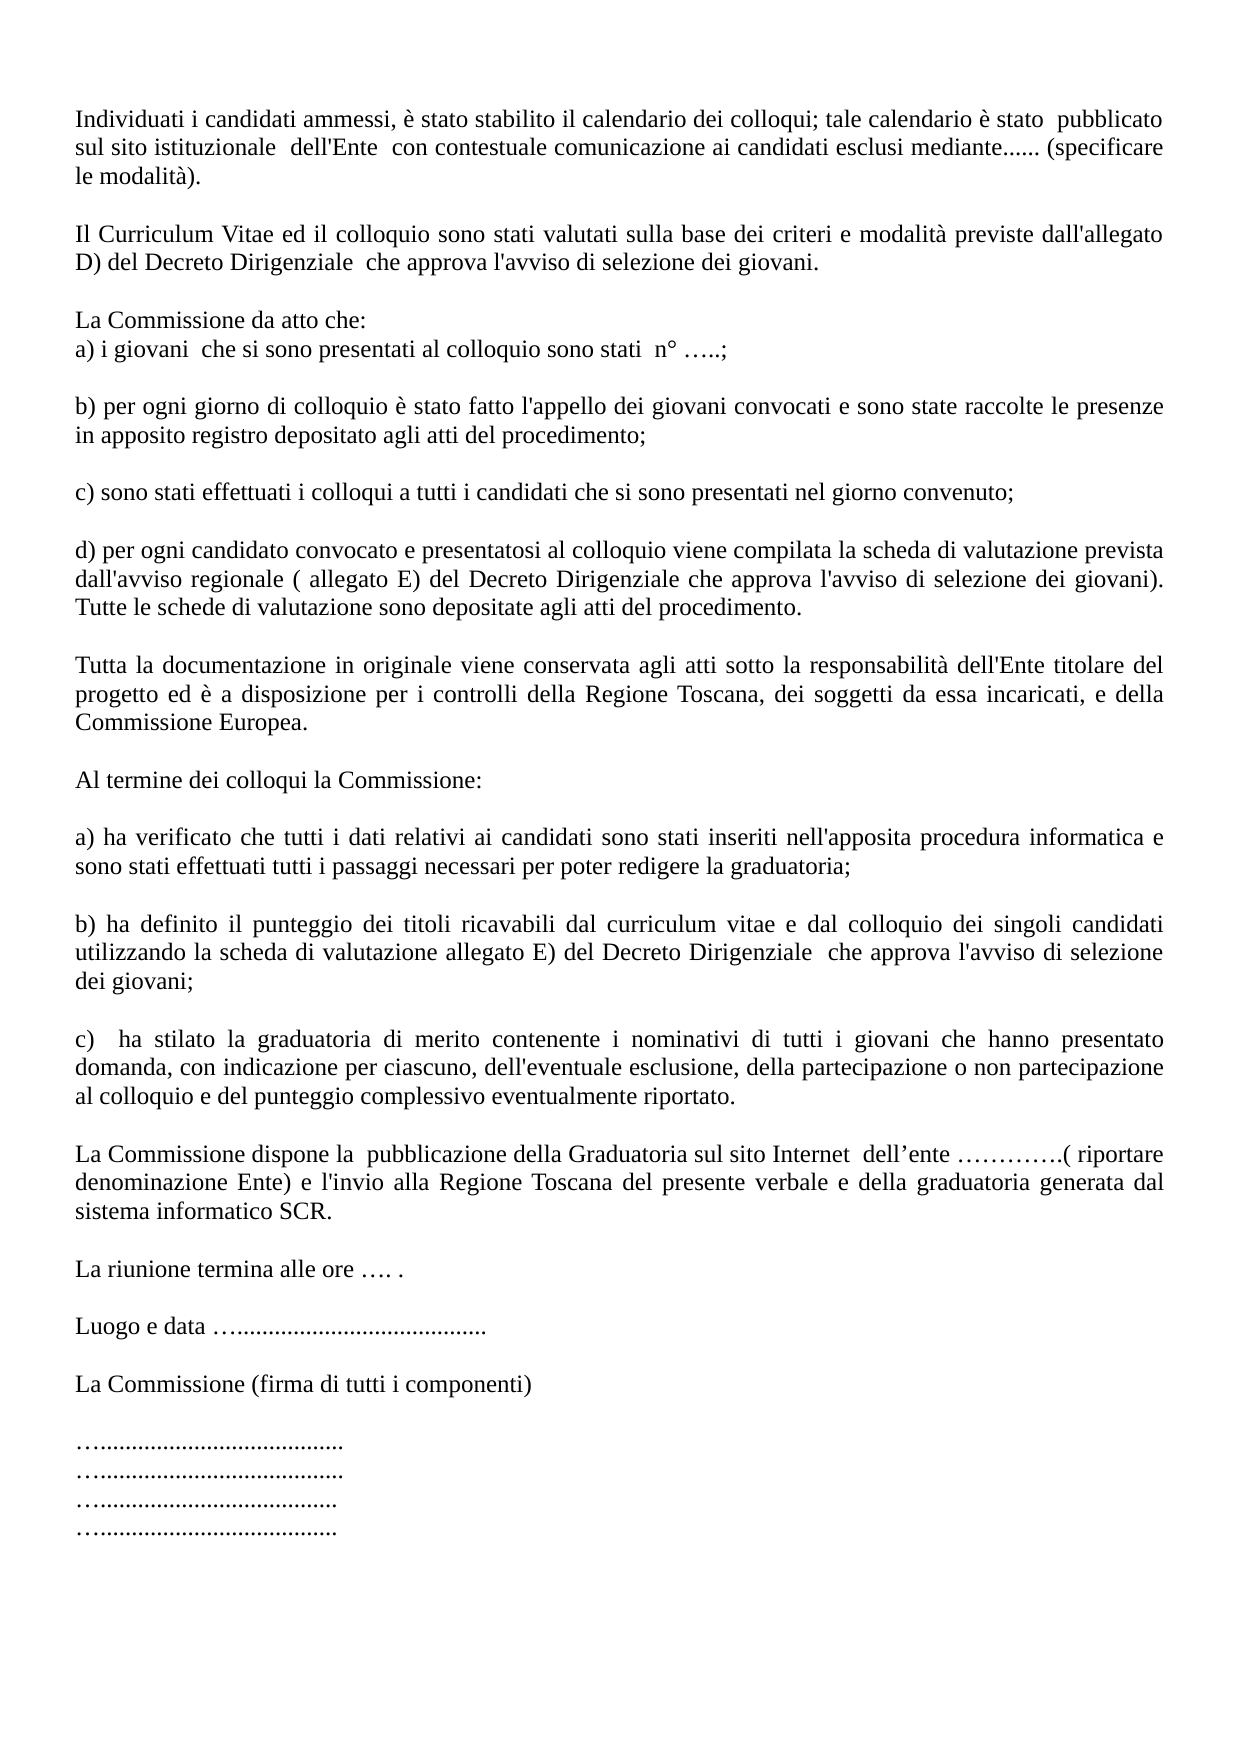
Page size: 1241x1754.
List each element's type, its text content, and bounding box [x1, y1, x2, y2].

text Al termine dei colloqui la Commissione: [75, 765, 1165, 794]
text La Commissione dispone la pubblicazione della Graduatoria sul sito Internet dell’ente ………….( riportare denominazione Ente) e l'invio alla Regione Toscana del presente verbale e della graduatoria generata dal sistema informatico SCR. [75, 1139, 1165, 1225]
text c) ha stilato la graduatoria di merito contenente i nominativi di tutti i giovani che hanno presentato domanda, con indicazione per ciascuno, dell'eventuale esclusione, della partecipazione o non partecipazione al colloquio e del punteggio complessivo eventualmente riportato. [75, 1024, 1165, 1110]
text b) per ogni giorno di colloquio è stato fatto l'appello dei giovani convocati e sono state raccolte le presenze in apposito registro depositato agli atti del procedimento; [75, 391, 1165, 449]
text …...................................... [75, 1484, 1165, 1512]
text Luogo e data …........................................ [75, 1311, 1165, 1340]
text a) ha verificato che tutti i dati relativi ai candidati sono stati inseriti nell'apposita procedura informatica e sono stati effettuati tutti i passaggi necessari per poter redigere la graduatoria; [75, 822, 1165, 880]
text …...................................... [75, 1512, 1165, 1541]
text La riunione termina alle ore …. . [75, 1254, 1165, 1282]
text …....................................... [75, 1455, 1165, 1484]
text b) ha definito il punteggio dei titoli ricavabili dal curriculum vitae e dal colloquio dei singoli candidati utilizzando la scheda di valutazione allegato E) del Decreto Dirigenziale che approva l'avviso di selezione dei giovani; [75, 909, 1165, 995]
text La Commissione (firma di tutti i componenti) [75, 1369, 1165, 1397]
text Individuati i candidati ammessi, è stato stabilito il calendario dei colloqui; tale calendario è stato pubblicato sul sito istituzionale dell'Ente con contestuale comunicazione ai candidati esclusi mediante...... (specificare le modalità). [75, 104, 1165, 190]
text Il Curriculum Vitae ed il colloquio sono stati valutati sulla base dei criteri e modalità previste dall'allegato D) del Decreto Dirigenziale che approva l'avviso di selezione dei giovani. [75, 219, 1165, 276]
text Tutta la documentazione in originale viene conservata agli atti sotto la responsabilità dell'Ente titolare del progetto ed è a disposizione per i controlli della Regione Toscana, dei soggetti da essa incaricati, e della Commissione Europea. [75, 650, 1165, 736]
text c) sono stati effettuati i colloqui a tutti i candidati che si sono presentati nel giorno convenuto; [75, 477, 1165, 506]
text d) per ogni candidato convocato e presentatosi al colloquio viene compilata la scheda di valutazione prevista dall'avviso regionale ( allegato E) del Decreto Dirigenziale che approva l'avviso di selezione dei giovani). Tutte le schede di valutazione sono depositate agli atti del procedimento. [75, 535, 1165, 621]
text a) i giovani che si sono presentati al colloquio sono stati n° …..; [75, 334, 1165, 362]
text …....................................... [75, 1426, 1165, 1455]
text La Commissione da atto che: [75, 305, 1165, 334]
